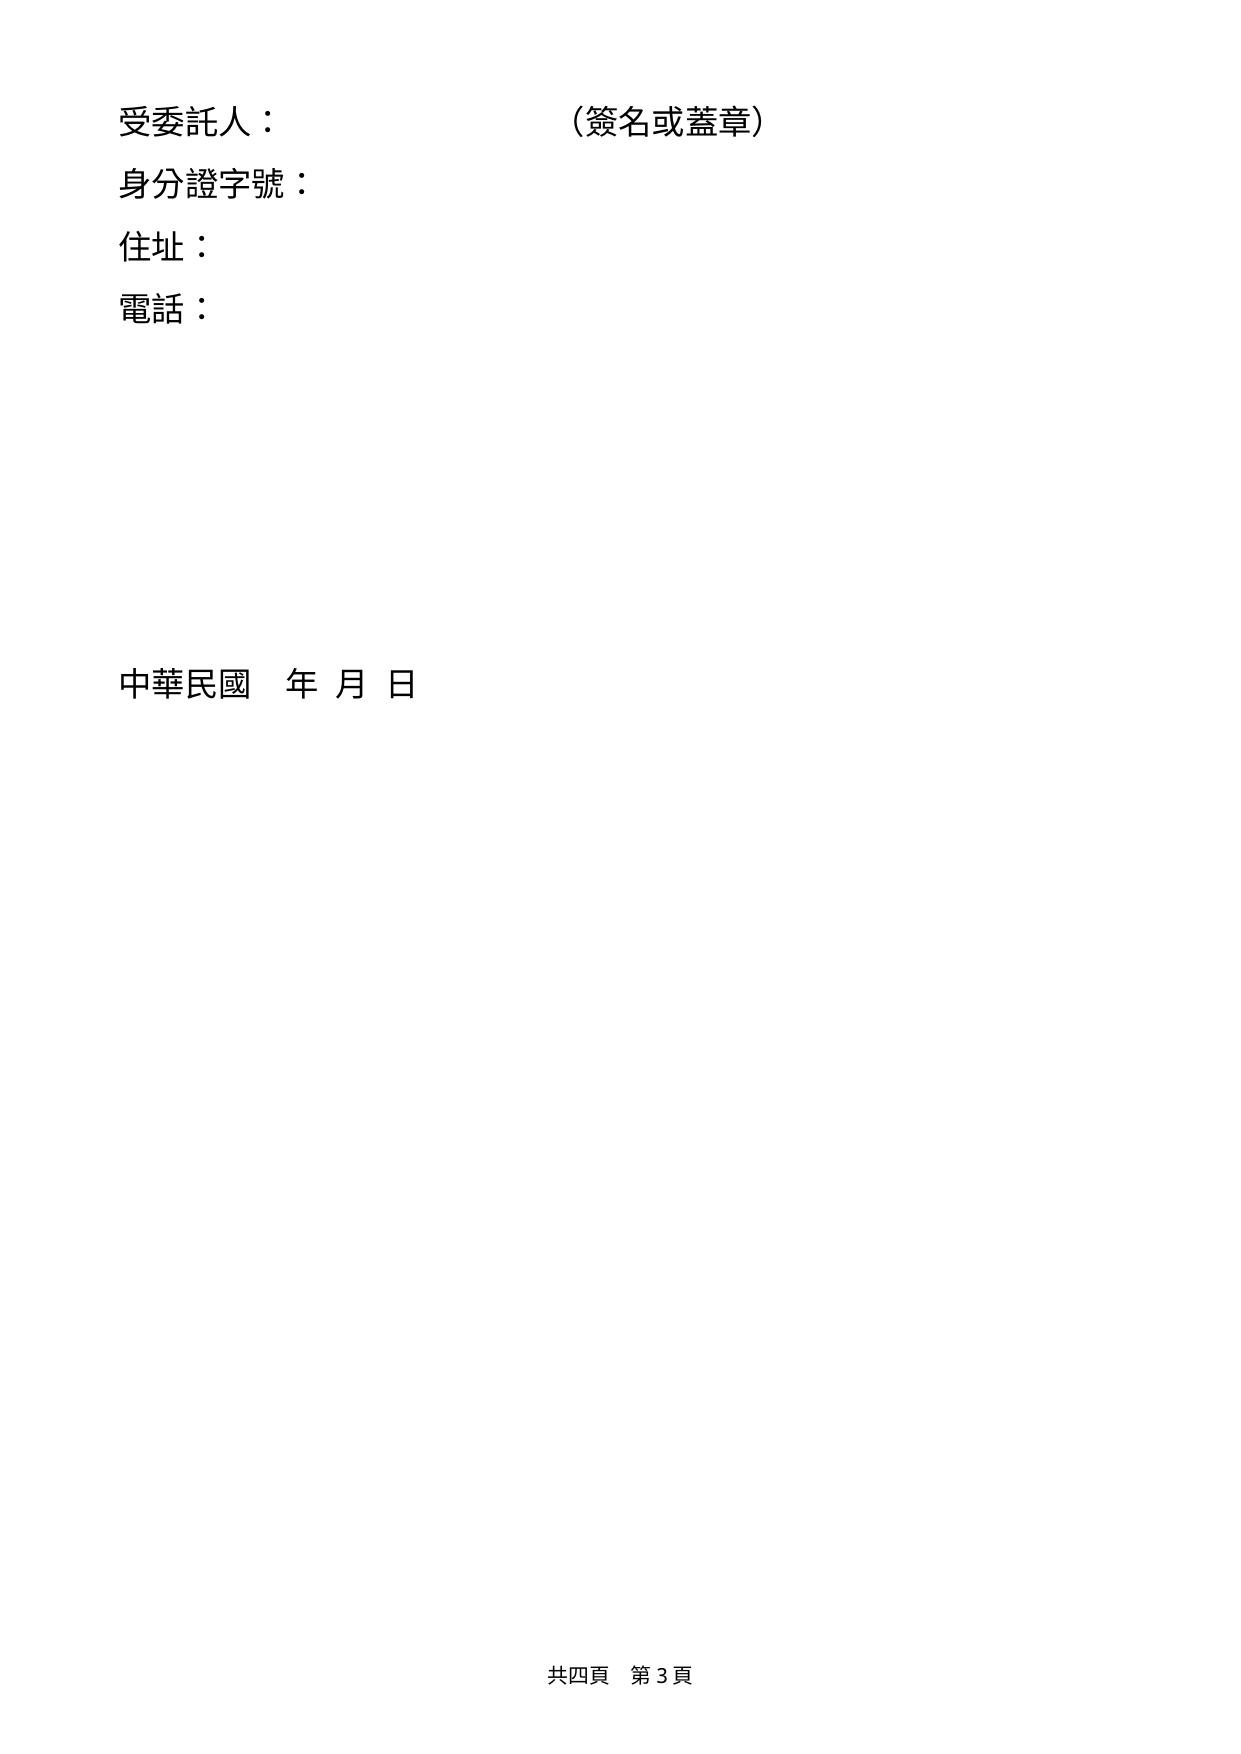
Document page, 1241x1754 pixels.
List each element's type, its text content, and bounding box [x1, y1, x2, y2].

text 電話： [118, 266, 1122, 328]
text 身分證字號： [118, 141, 1122, 203]
text 住址： [118, 203, 1122, 266]
text 中華民國 年 月 日 [118, 641, 1122, 703]
text 受委託人： （簽名或蓋章） [118, 78, 1122, 141]
